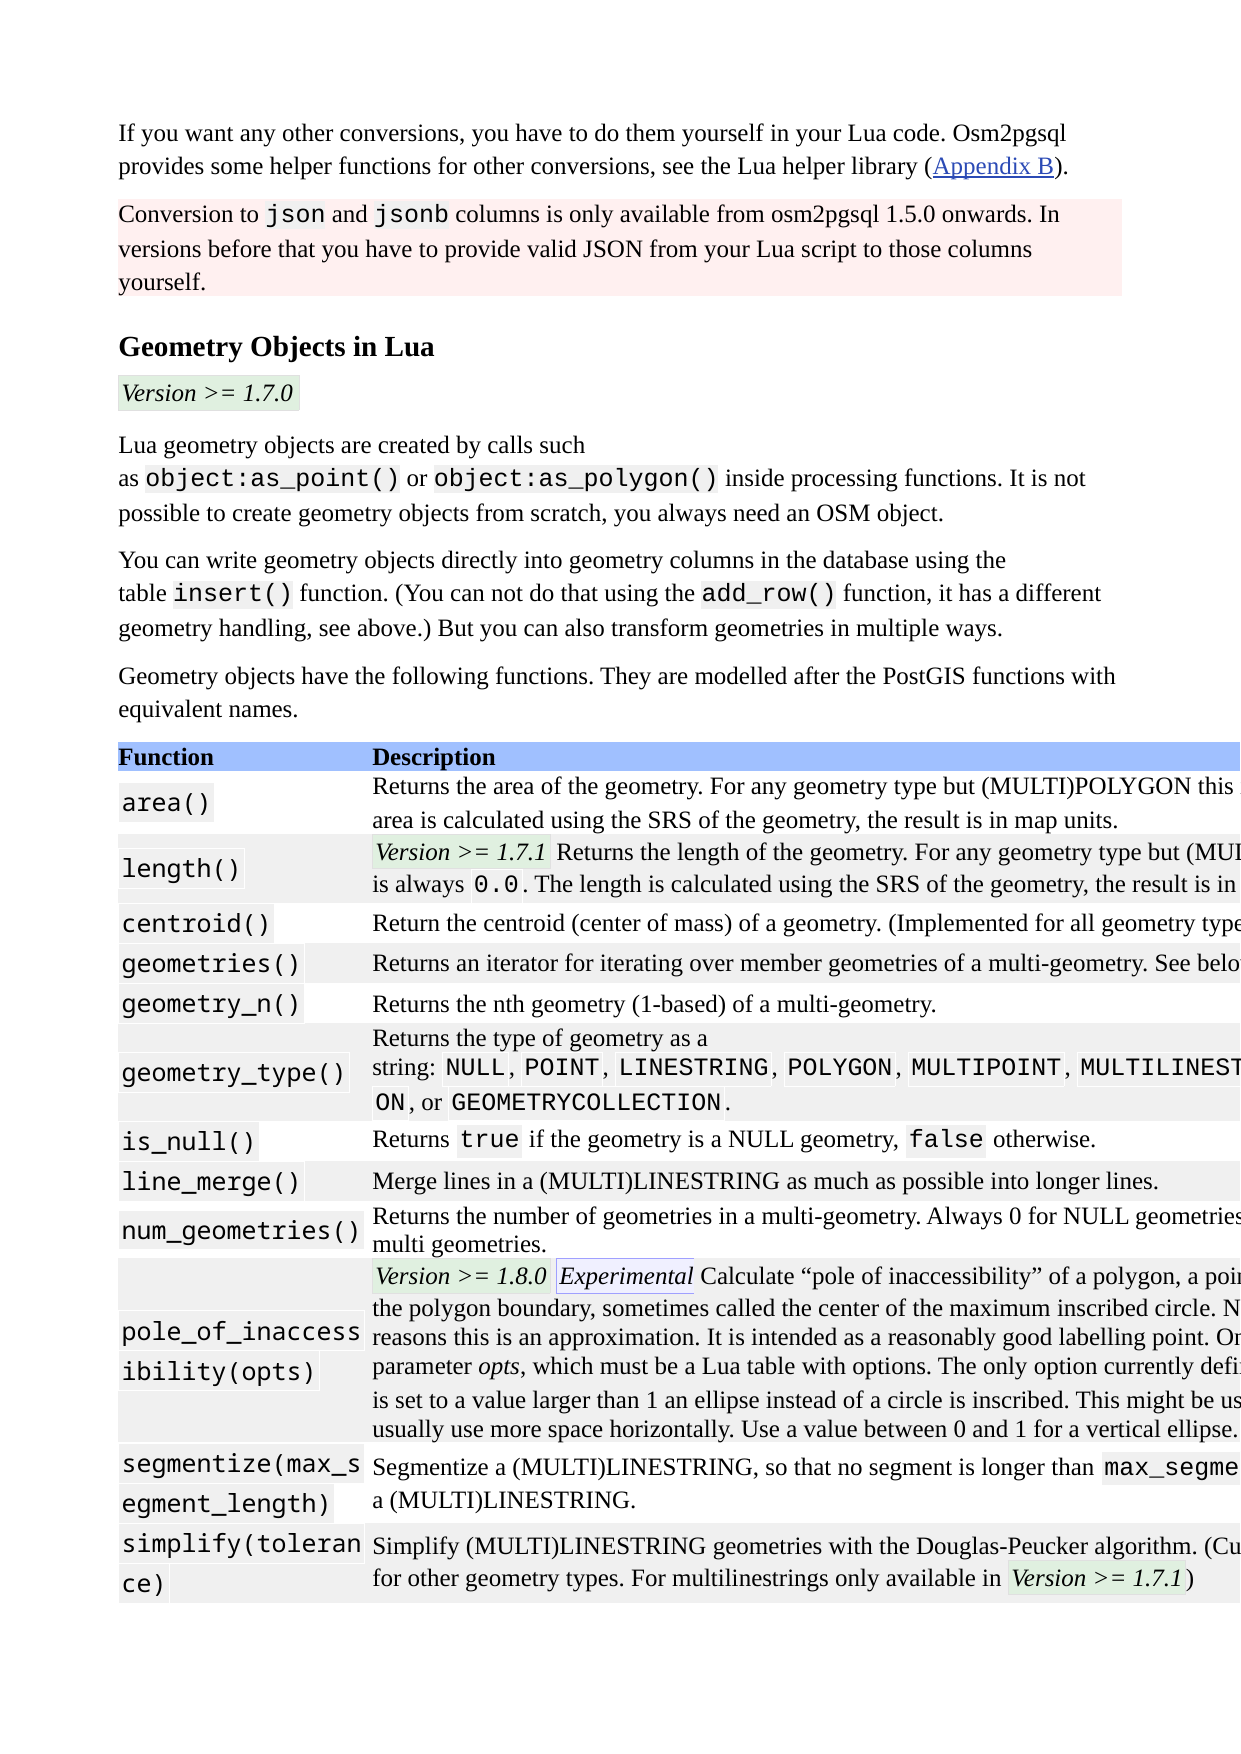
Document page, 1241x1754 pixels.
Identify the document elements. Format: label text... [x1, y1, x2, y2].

table_cell num_geometries() [118, 1201, 372, 1258]
table_cell Returns the nth geometry (1-based) of a multi-geometry. [372, 983, 1240, 1023]
table_cell segmentize(max_segment_length) [119, 1484, 334, 1523]
table_header Function [118, 742, 372, 771]
text Version >= 1.7.0 [119, 376, 299, 410]
text Geometry objects have the following functions. They are modelled after the PostGIS functions with equivalent names. [118, 661, 1122, 723]
table_cell Segmentize a (MULTI)LINESTRING, so that no segment is longer than max_segment_length. Result is a (MULTI)LINESTRING. [1102, 1452, 1240, 1485]
table_cell segmentize(max_segment_length) [119, 1444, 364, 1483]
text Conversion to json and jsonb columns is only available from osm2pgsql 1.5.0 onwards. In versions before that you have to provide valid JSON from your Lua script to those columns yourself. [118, 199, 1122, 296]
table_cell geometry_type() [118, 1023, 372, 1121]
table_cell length() [118, 834, 372, 903]
table_cell pole_of_inaccessibility(opts) [118, 1258, 372, 1442]
table_cell Version >= 1.7.1 Returns the length of the geometry. For any geometry type but (MULTI)LINESTRING this is always 0.0. The length is calculated using the SRS of the geometry, the result is in map units. [373, 835, 550, 868]
table_cell simplify(tolerance) [119, 1524, 364, 1563]
table_cell [305, 943, 372, 983]
table_cell simplify(tolerance) [119, 1564, 169, 1603]
subtitle Geometry Objects in Lua [118, 329, 1122, 363]
table_cell Segmentize a (MULTI)LINESTRING, so that no segment is longer than max_segment_length. Result is a (MULTI)LINESTRING. [372, 1443, 1240, 1523]
table_cell [260, 1121, 372, 1161]
table_cell line_merge() [119, 1162, 304, 1201]
table_cell geometry_n() [119, 984, 304, 1023]
table_cell Returns the type of geometry as a string: NULL, POINT, LINESTRING, POLYGON, MULTIPOINT, MULTILINESTRING, MULTIPOLYGON, or GEOMETRYCOLLECTION. [372, 1023, 1240, 1121]
table_cell Returns the number of geometries in a multi-geometry. Always 0 for NULL geometries and always 1 for non-multi geometries. [372, 1201, 1240, 1258]
table_cell Returns an iterator for iterating over member geometries of a multi-geometry. See below for detail. [372, 943, 1240, 983]
table_cell [275, 903, 372, 943]
table_cell Version >= 1.7.1 Returns the length of the geometry. For any geometry type but (MULTI)LINESTRING this is always 0.0. The length is calculated using the SRS of the geometry, the result is in map units. [523, 834, 1240, 903]
table_cell [305, 1161, 372, 1201]
text [300, 375, 1122, 410]
table_cell Returns the type of geometry as a string: NULL, POINT, LINESTRING, POLYGON, MULTIPOINT, MULTILINESTRING, MULTIPOLYGON, or GEOMETRYCOLLECTION. [449, 1087, 724, 1120]
table_cell Version >= 1.8.0 Experimental Calculate “pole of inaccessibility” of a polygon, a point farthest away from the polygon boundary, sometimes called the center of the maximum inscribed circle. Note that for performance reasons this is an approximation. It is intended as a reasonably good labelling point. One optional parameter opts, which must be a Lua table with options. The only option currently defined is stretch. If this is set to a value larger than 1 an ellipse instead of a circle is inscribed. This might be useful for labels which usually use more space horizontally. Use a value between 0 and 1 for a vertical ellipse. [372, 1258, 1240, 1442]
table_cell segmentize(max_segment_length) [335, 1443, 372, 1523]
table_cell Returns the type of geometry as a string: NULL, POINT, LINESTRING, POLYGON, MULTIPOINT, MULTILINESTRING, MULTIPOLYGON, or GEOMETRYCOLLECTION. [616, 1053, 771, 1086]
text Lua geometry objects are created by calls such as object:as_point() or object:as_polygon() inside processing functions. It is not possible to create geometry objects from scratch, you always need an OSM object. [118, 430, 1122, 527]
table_cell is_null() [119, 1122, 259, 1161]
table_cell simplify(tolerance) [170, 1523, 372, 1603]
table_header Description [372, 742, 1240, 771]
table_cell Return the centroid (center of mass) of a geometry. (Implemented for all geometry types in Version >= 1.7.1.) [372, 903, 1240, 943]
table_cell Returns true if the geometry is a NULL geometry, false otherwise. [372, 1121, 1240, 1161]
table_cell centroid() [119, 904, 274, 943]
table_cell Simplify (MULTI)LINESTRING geometries with the Douglas-Peucker algorithm. (Currently not implemented for other geometry types. For multilinestrings only available in Version >= 1.7.1) [372, 1523, 1240, 1603]
table_cell Returns the type of geometry as a string: NULL, POINT, LINESTRING, POLYGON, MULTIPOINT, MULTILINESTRING, MULTIPOLYGON, or GEOMETRYCOLLECTION. [1078, 1053, 1240, 1086]
table_cell Returns the area of the geometry. For any geometry type but (MULTI)POLYGON this is always 0.0. The area is calculated using the SRS of the geometry, the result is in map units. [372, 771, 1240, 834]
table_cell [305, 983, 372, 1023]
table_cell geometries() [119, 944, 304, 983]
text If you want any other conversions, you have to do them yourself in your Lua code. Osm2pgsql provides some helper functions for other conversions, see the Lua helper library (Appendix B). [118, 118, 1122, 180]
text You can write geometry objects directly into geometry columns in the database using the table insert() function. (You can not do that using the add_row() function, it has a different geometry handling, see above.) But you can also transform geometries in multiple ways. [118, 545, 1122, 642]
table_cell Merge lines in a (MULTI)LINESTRING as much as possible into longer lines. [372, 1161, 1240, 1201]
table_cell area() [118, 771, 372, 834]
